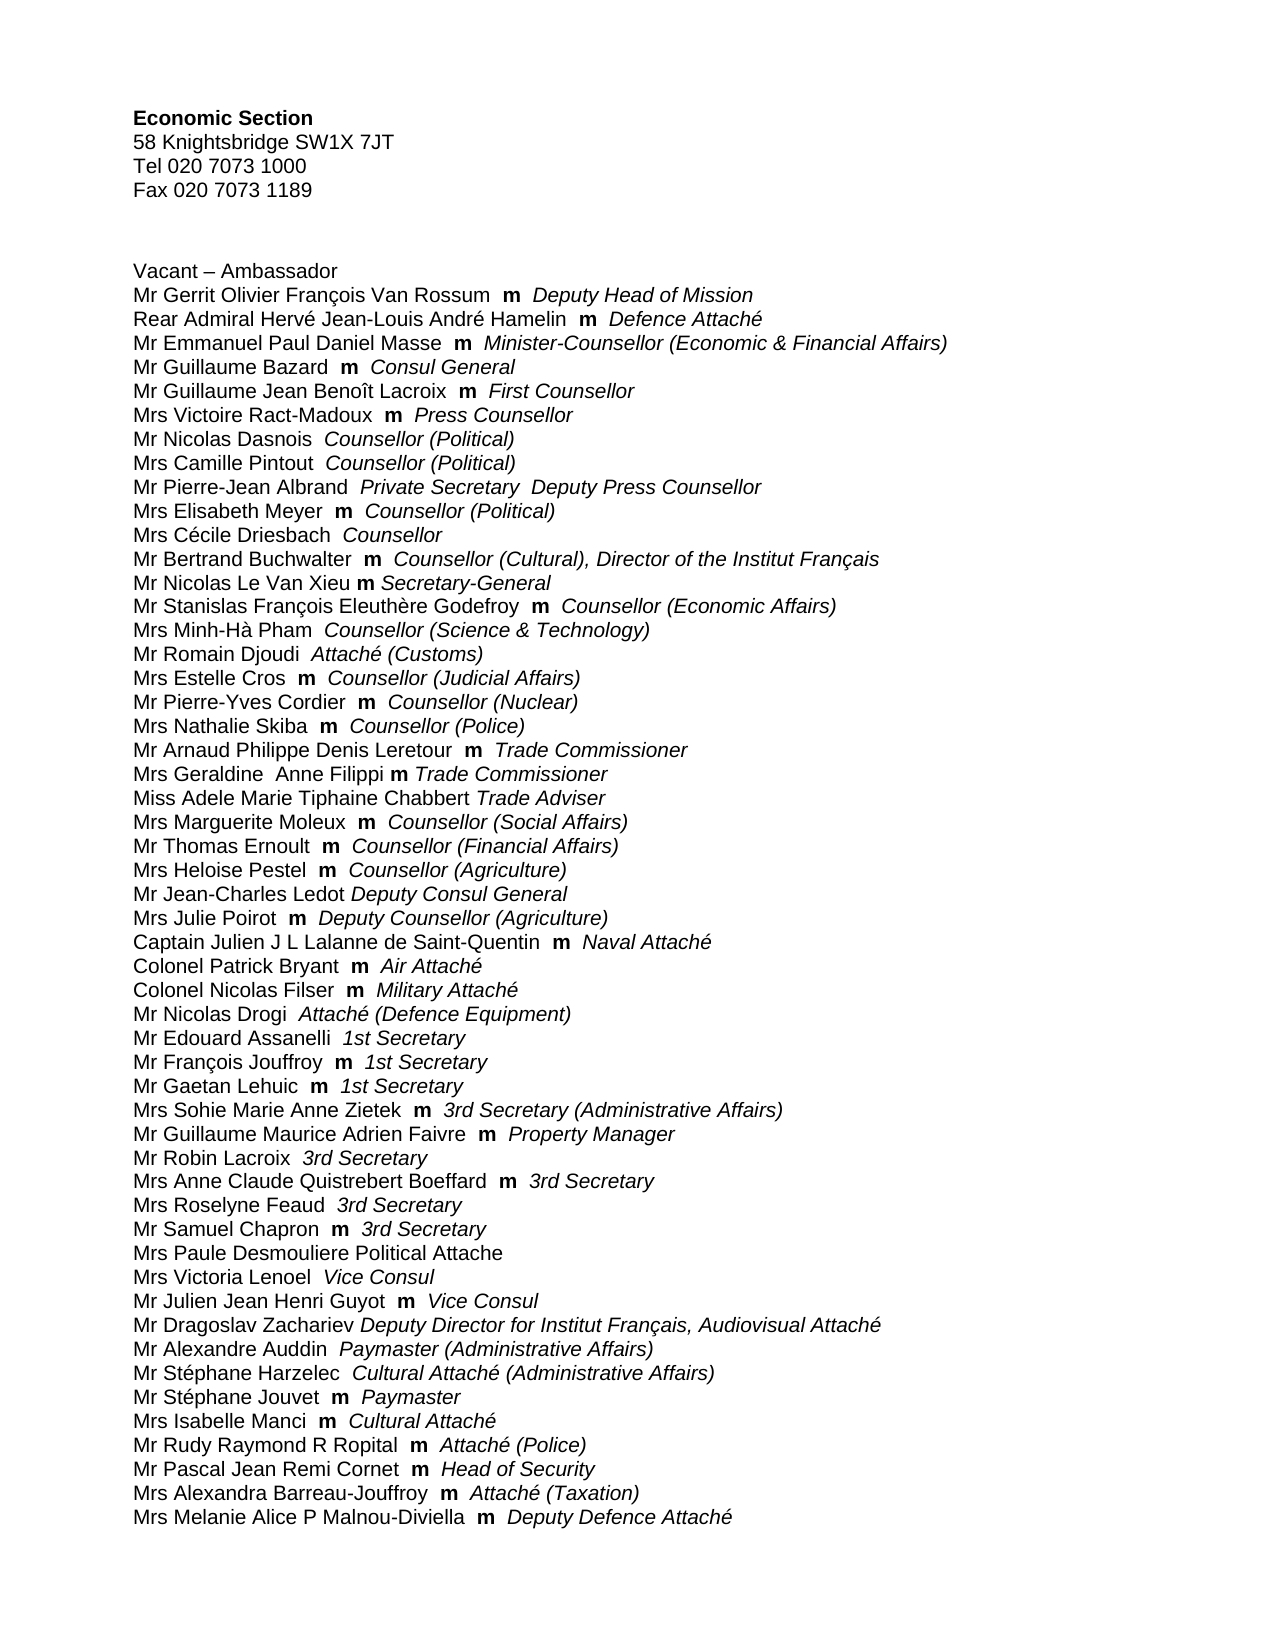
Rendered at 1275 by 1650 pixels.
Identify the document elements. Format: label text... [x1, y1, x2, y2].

text Mrs Paule Desmouliere Political Attache [133, 1241, 1181, 1265]
text Mr Pierre-Yves Cordier m Counsellor (Nuclear) [133, 690, 1181, 714]
text Mr Pascal Jean Remi Cornet m Head of Security [133, 1457, 1181, 1481]
text Vacant – Ambassador [133, 259, 1181, 283]
text Colonel Nicolas Filser m Military Attaché [133, 978, 1181, 1002]
text Mr Stéphane Harzelec Cultural Attaché (Administrative Affairs) [133, 1361, 1181, 1385]
text Captain Julien J L Lalanne de Saint-Quentin m Naval Attaché [133, 930, 1181, 954]
text 58 Knightsbridge SW1X 7JT [133, 129, 1181, 153]
text Mrs Heloise Pestel m Counsellor (Agriculture) [133, 858, 1181, 882]
text Mrs Geraldine Anne Filippi m Trade Commissioner [133, 762, 1181, 786]
text Mr Arnaud Philippe Denis Leretour m Trade Commissioner [133, 738, 1181, 762]
text Mr Samuel Chapron m 3rd Secretary [133, 1217, 1181, 1241]
text Mrs Elisabeth Meyer m Counsellor (Political) [133, 498, 1181, 522]
text Mr Rudy Raymond R Ropital m Attaché (Police) [133, 1433, 1181, 1457]
text Tel 020 7073 1000 [133, 153, 1181, 177]
text Mrs Minh-Hà Pham Counsellor (Science & Technology) [133, 618, 1181, 642]
text Mr Stanislas François Eleuthère Godefroy m Counsellor (Economic Affairs) [133, 594, 1181, 618]
text Mrs Roselyne Feaud 3rd Secretary [133, 1193, 1181, 1217]
text Mr Guillaume Bazard m Consul General [133, 355, 1181, 379]
text Mr Nicolas Drogi Attaché (Defence Equipment) [133, 1002, 1181, 1026]
text Mr François Jouffroy m 1st Secretary [133, 1049, 1181, 1073]
text Mr Bertrand Buchwalter m Counsellor (Cultural), Director of the Institut Français [133, 546, 1181, 570]
text Mr Julien Jean Henri Guyot m Vice Consul [133, 1289, 1181, 1313]
text Mr Dragoslav Zachariev Deputy Director for Institut Français, Audiovisual Attaché [133, 1313, 1181, 1337]
text Miss Adele Marie Tiphaine Chabbert Trade Adviser [133, 786, 1181, 810]
text Mrs Isabelle Manci m Cultural Attaché [133, 1409, 1181, 1433]
text Mrs Marguerite Moleux m Counsellor (Social Affairs) [133, 810, 1181, 834]
text Mr Guillaume Jean Benoît Lacroix m First Counsellor [133, 379, 1181, 403]
text Mr Gerrit Olivier François Van Rossum m Deputy Head of Mission [133, 283, 1181, 307]
text Mrs Anne Claude Quistrebert Boeffard m 3rd Secretary [133, 1169, 1181, 1193]
text Mr Nicolas Le Van Xieu m Secretary-General [133, 570, 1181, 594]
text Mrs Cécile Driesbach Counsellor [133, 522, 1181, 546]
text Fax 020 7073 1189 [133, 177, 1181, 201]
text Mrs Estelle Cros m Counsellor (Judicial Affairs) [133, 666, 1181, 690]
text Mr Jean-Charles Ledot Deputy Consul General [133, 882, 1181, 906]
text Mr Edouard Assanelli 1st Secretary [133, 1026, 1181, 1049]
text Colonel Patrick Bryant m Air Attaché [133, 954, 1181, 978]
text Mr Thomas Ernoult m Counsellor (Financial Affairs) [133, 834, 1181, 858]
text Economic Section [133, 106, 1181, 129]
text Rear Admiral Hervé Jean-Louis André Hamelin m Defence Attaché [133, 307, 1181, 331]
text Mrs Victoire Ract-Madoux m Press Counsellor [133, 403, 1181, 427]
text Mr Nicolas Dasnois Counsellor (Political) [133, 427, 1181, 451]
text Mr Robin Lacroix 3rd Secretary [133, 1145, 1181, 1169]
text Mr Guillaume Maurice Adrien Faivre m Property Manager [133, 1121, 1181, 1145]
text Mrs Camille Pintout Counsellor (Political) [133, 451, 1181, 474]
text Mrs Julie Poirot m Deputy Counsellor (Agriculture) [133, 906, 1181, 930]
text Mrs Melanie Alice P Malnou-Diviella m Deputy Defence Attaché [133, 1505, 1181, 1529]
text Mrs Alexandra Barreau-Jouffroy m Attaché (Taxation) [133, 1481, 1181, 1505]
text Mrs Victoria Lenoel Vice Consul [133, 1265, 1181, 1289]
text Mr Romain Djoudi Attaché (Customs) [133, 642, 1181, 666]
text Mr Pierre-Jean Albrand Private Secretary Deputy Press Counsellor [133, 474, 1181, 498]
text Mr Gaetan Lehuic m 1st Secretary [133, 1073, 1181, 1097]
text Mrs Sohie Marie Anne Zietek m 3rd Secretary (Administrative Affairs) [133, 1097, 1181, 1121]
text Mr Alexandre Auddin Paymaster (Administrative Affairs) [133, 1337, 1181, 1361]
text Mr Stéphane Jouvet m Paymaster [133, 1385, 1181, 1409]
text Mr Emmanuel Paul Daniel Masse m Minister-Counsellor (Economic & Financial Affairs) [133, 331, 1181, 355]
text Mrs Nathalie Skiba m Counsellor (Police) [133, 714, 1181, 738]
